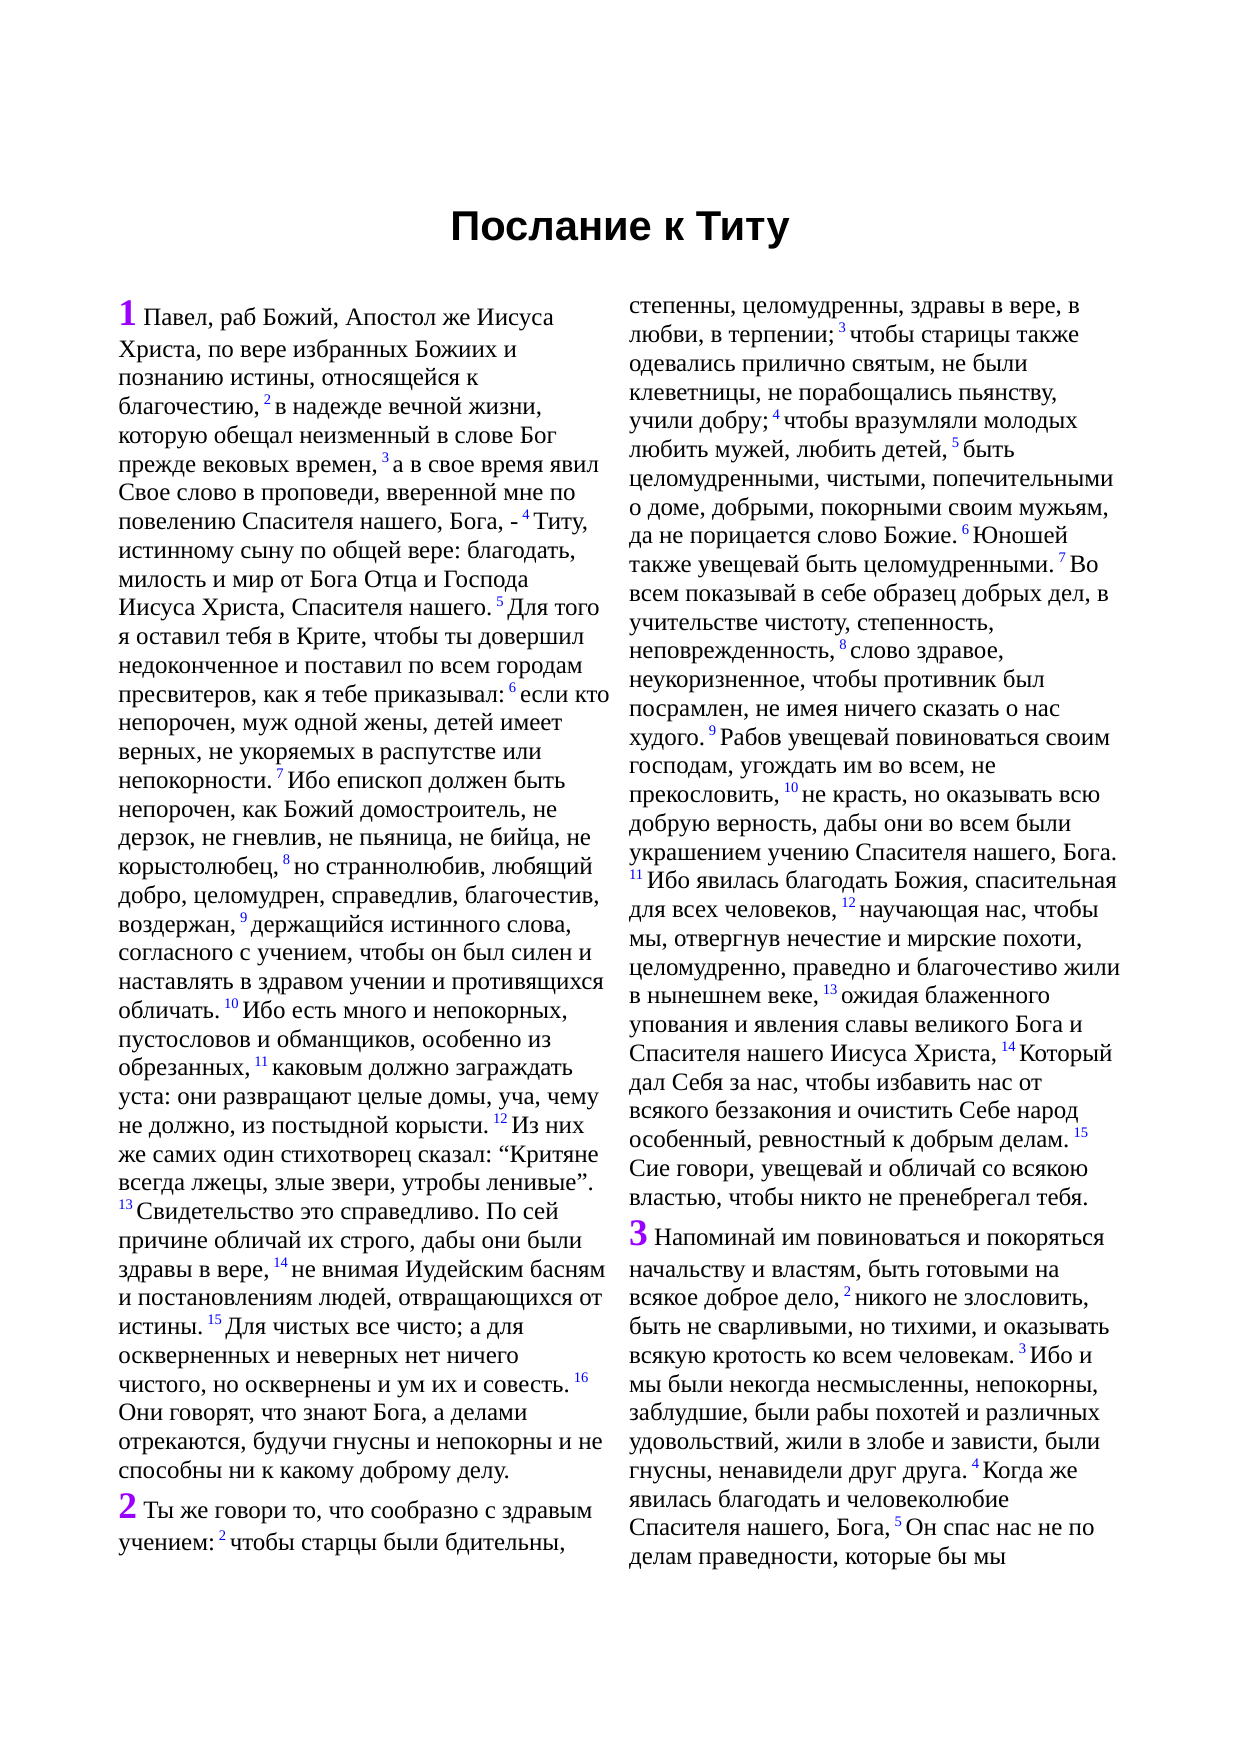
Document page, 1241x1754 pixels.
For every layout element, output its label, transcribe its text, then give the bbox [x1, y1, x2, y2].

text степенны, целомудренны, здравы в вере, в любви, в терпении; 3 чтобы старицы также одевались прилично святым, не были клеветницы, не порабощались пьянству, учили добру; 4 чтобы вразумляли молодых любить мужей, любить детей, 5 быть целомудренными, чистыми, попечительными о доме, добрыми, покорными своим мужьям, да не порицается слово Божие. 6 Юношей также увещевай быть целомудренными. 7 Во всем показывай в себе образец добрых дел, в учительстве чистоту, степенность, неповрежденность, 8 слово здравое, неукоризненное, чтобы противник был посрамлен, не имея ничего сказать о нас худого. 9 Рабов увещевай повиноваться своим господам, угождать им во всем, не прекословить, 10 не красть, но оказывать всю добрую верность, дабы они во всем были украшением учению Спасителя нашего, Бога. 11 Ибо явилась благодать Божия, спасительная для всех человеков, 12 научающая нас, чтобы мы, отвергнув нечестие и мирские похоти, целомудренно, праведно и благочестиво жили в нынешнем веке, 13 ожидая блаженного упования и явления славы великого Бога и Спасителя нашего Иисуса Христа, 14 Который дал Себя за нас, чтобы избавить нас от всякого беззакония и очистить Себе народ особенный, ревностный к добрым делам. 15 Сие говори, увещевай и обличай со всякою властью, чтобы никто не пренебрегал тебя. [629, 291, 1122, 1211]
text 3 Напоминай им повиноваться и покоряться начальству и властям, быть готовыми на всякое доброе дело, 2 никого не злословить, быть не сварливыми, но тихими, и оказывать всякую кротость ко всем человекам. 3 Ибо и мы были некогда несмысленны, непокорны, заблудшие, были рабы похотей и различных удовольствий, жили в злобе и зависти, были гнусны, ненавидели друг друга. 4 Когда же явилась благодать и человеколюбие Спасителя нашего, Бога, 5 Он спас нас не по делам праведности, которые бы мы [629, 1211, 1122, 1570]
text 2 Ты же говори то, что сообразно с здравым учением: 2 чтобы старцы были бдительны, [118, 1484, 611, 1556]
text 1 Павел, раб Божий, Апостол же Иисуса Христа, по вере избранных Божиих и познанию истины, относящейся к благочестию, 2 в надежде вечной жизни, которую обещал неизменный в слове Бог прежде вековых времен, 3 а в свое время явил Свое слово в проповеди, вверенной мне по повелению Спасителя нашего, Бога, - 4 Титу, истинному сыну по общей вере: благодать, милость и мир от Бога Отца и Господа Иисуса Христа, Спасителя нашего. 5 Для того я оставил тебя в Крите, чтобы ты довершил недоконченное и поставил по всем городам пресвитеров, как я тебе приказывал: 6 если кто непорочен, муж одной жены, детей имеет верных, не укоряемых в распутстве или непокорности. 7 Ибо епископ должен быть непорочен, как Божий домостроитель, не дерзок, не гневлив, не пьяница, не бийца, не корыстолюбец, 8 но страннолюбив, любящий добро, целомудрен, справедлив, благочестив, воздержан, 9 держащийся истинного слова, согласного с учением, чтобы он был силен и наставлять в здравом учении и противящихся обличать. 10 Ибо есть много и непокорных, пустословов и обманщиков, особенно из обрезанных, 11 каковым должно заграждать уста: они развращают целые домы, уча, чему не должно, из постыдной корысти. 12 Из них же самих один стихотворец сказал: “Критяне всегда лжецы, злые звери, утробы ленивые”. 13 Свидетельство это справедливо. По сей причине обличай их строго, дабы они были здравы в вере, 14 не внимая Иудейским басням и постановлениям людей, отвращающихся от истины. 15 Для чистых все чисто; а для оскверненных и неверных нет ничего чистого, но осквернены и ум их и совесть. 16 Они говорят, что знают Бога, а делами отрекаются, будучи гнусны и непокорны и не способны ни к какому доброму делу. [118, 291, 611, 1484]
title Послание к Титу [118, 201, 1122, 249]
